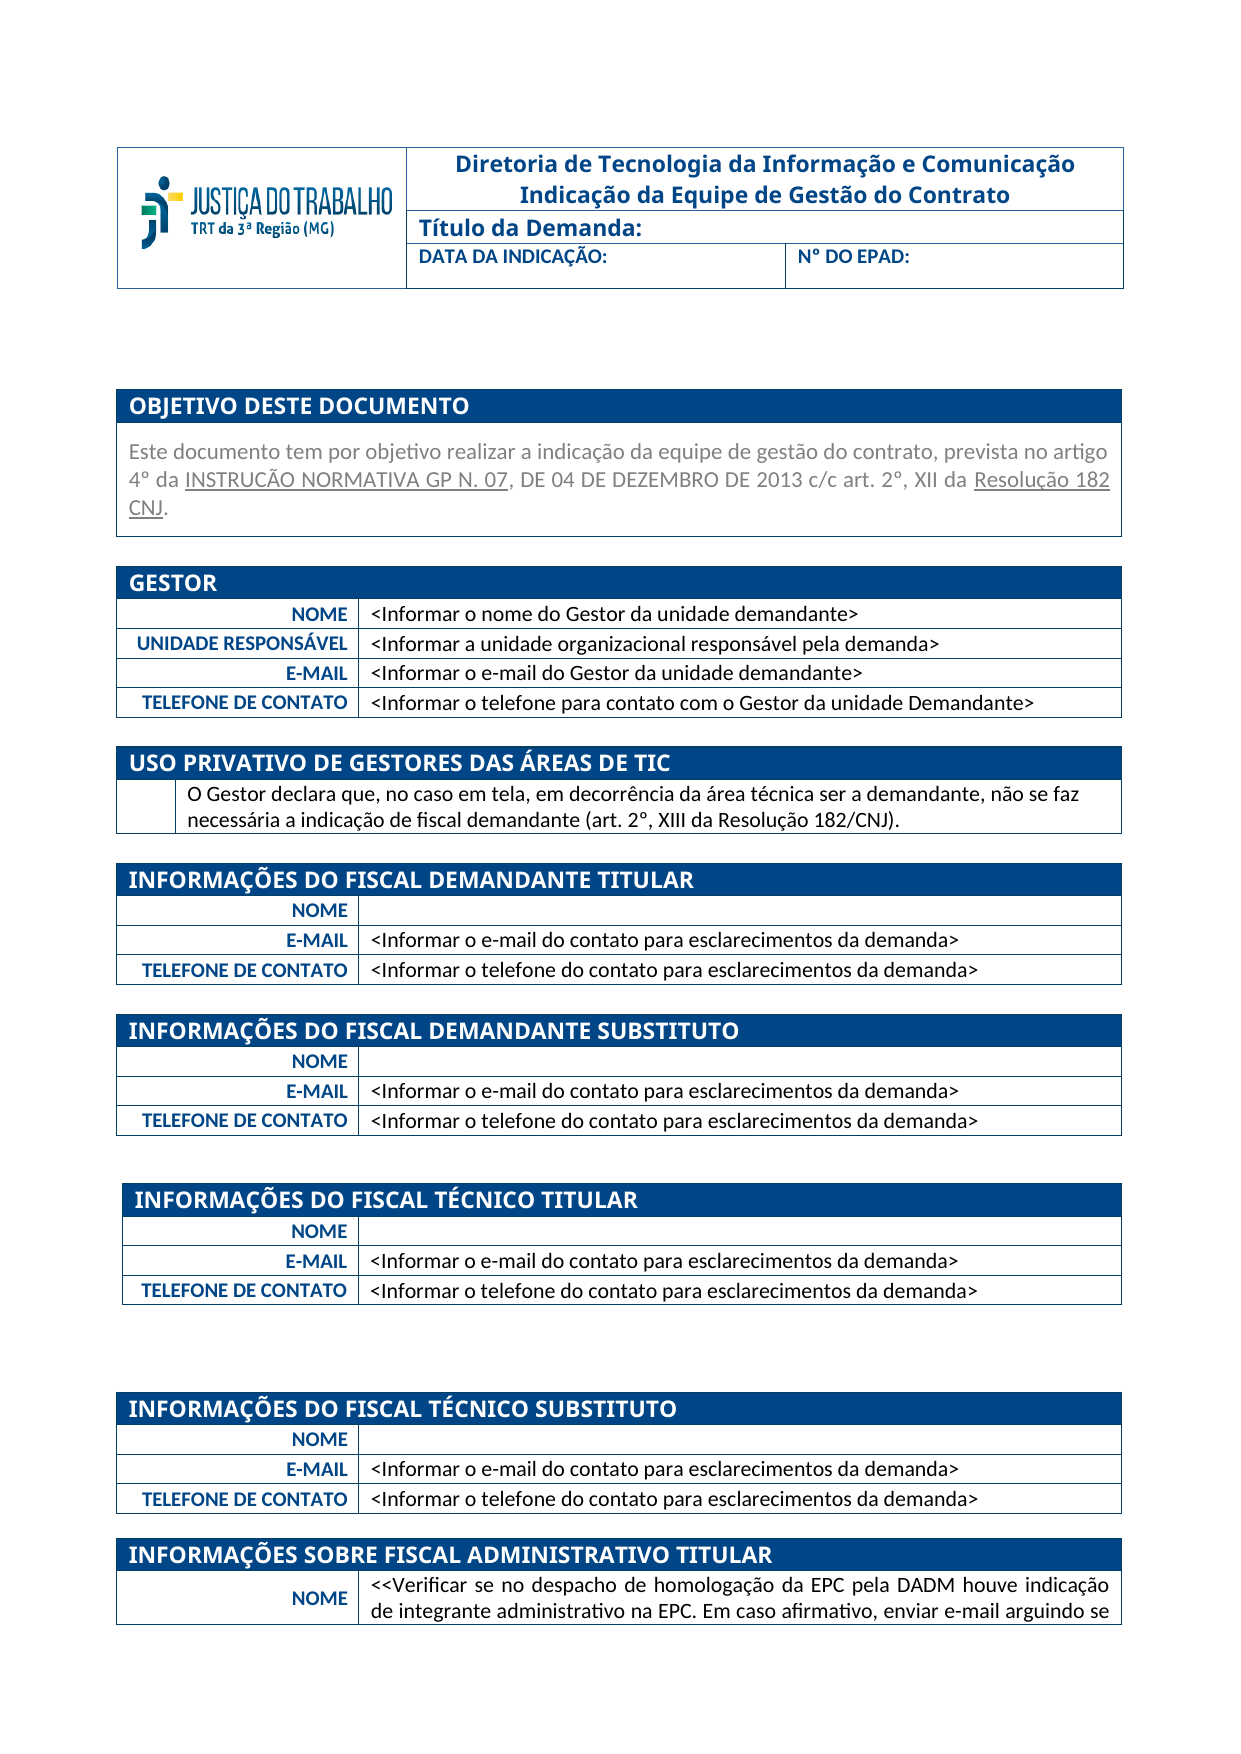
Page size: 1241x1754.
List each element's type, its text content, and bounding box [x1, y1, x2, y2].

table_cell NOME [117, 599, 358, 628]
table_cell <Informar o e-mail do contato para esclarecimentos da demanda> [359, 1077, 1121, 1105]
table_cell NOME [117, 1425, 358, 1453]
table_cell TELEFONE DE CONTATO [117, 688, 358, 717]
table_cell [359, 1425, 1121, 1453]
table_cell TELEFONE DE CONTATO [117, 955, 358, 984]
table_cell Este documento tem por objetivo realizar a indicação da equipe de gestão do contrato, prevista no artigo 4º da INSTRUCÃO NORMATIVA GP N. 07, DE 04 DE DEZEMBRO DE 2013 c/c art. 2º, XII da Resolução 182 CNJ. [117, 423, 1121, 536]
table_cell [117, 780, 175, 833]
table_cell E-MAIL [117, 1077, 358, 1105]
table_header INFORMAÇÕES DO FISCAL TÉCNICO TITULAR [123, 1184, 1121, 1216]
table_cell TELEFONE DE CONTATO [117, 1484, 358, 1513]
table_cell <Informar o e-mail do contato para esclarecimentos da demanda> [359, 926, 1121, 954]
table_cell O Gestor declara que, no caso em tela, em decorrência da área técnica ser a demandante, não se faz necessária a indicação de fiscal demandante (art. 2º, XIII da Resolução 182/CNJ). [176, 780, 1121, 833]
table_cell NOME [123, 1217, 358, 1245]
table_cell [359, 1217, 1121, 1245]
table_cell E-MAIL [117, 1455, 358, 1483]
table_cell <Informar o telefone do contato para esclarecimentos da demanda> [359, 955, 1121, 984]
table_cell NOME [117, 1047, 358, 1076]
table_cell [359, 896, 1121, 925]
picture [135, 171, 402, 260]
table_cell E-MAIL [123, 1246, 358, 1275]
table_header USO PRIVATIVO DE GESTORES DAS ÁREAS DE TIC [117, 748, 1121, 779]
table_cell <Informar a unidade organizacional responsável pela demanda> [359, 629, 1121, 657]
table_cell <<Verificar se no despacho de homologação da EPC pela DADM houve indicação de integrante administrativo na EPC. Em caso afirmativo, enviar e-mail arguindo se [359, 1571, 1121, 1624]
table_header INFORMAÇÕES SOBRE FISCAL ADMINISTRATIVO TITULAR [117, 1539, 1121, 1570]
table_cell <Informar o e-mail do contato para esclarecimentos da demanda> [359, 1246, 1121, 1275]
table_cell <Informar o e-mail do contato para esclarecimentos da demanda> [359, 1455, 1121, 1483]
table_header GESTOR [117, 567, 1121, 598]
table_header OBJETIVO DESTE DOCUMENTO [117, 390, 1121, 422]
table_cell <Informar o e-mail do Gestor da unidade demandante> [359, 659, 1121, 687]
table_cell [359, 1047, 1121, 1076]
table_cell <Informar o telefone do contato para esclarecimentos da demanda> [359, 1106, 1121, 1135]
table_header INFORMAÇÕES DO FISCAL DEMANDANTE SUBSTITUTO [117, 1015, 1121, 1046]
table_cell TELEFONE DE CONTATO [123, 1276, 358, 1304]
table_cell <Informar o nome do Gestor da unidade demandante> [359, 599, 1121, 628]
table_cell UNIDADE RESPONSÁVEL [117, 629, 358, 657]
table_cell NOME [117, 1571, 358, 1624]
table_cell E-MAIL [117, 926, 358, 954]
table_cell E-MAIL [117, 659, 358, 687]
table_cell <Informar o telefone para contato com o Gestor da unidade Demandante> [359, 688, 1121, 717]
table_cell TELEFONE DE CONTATO [117, 1106, 358, 1135]
table_cell <Informar o telefone do contato para esclarecimentos da demanda> [359, 1484, 1121, 1513]
table_header INFORMAÇÕES DO FISCAL DEMANDANTE TITULAR [117, 864, 1121, 895]
table_cell <Informar o telefone do contato para esclarecimentos da demanda> [359, 1276, 1121, 1304]
table_cell NOME [117, 896, 358, 925]
table_header INFORMAÇÕES DO FISCAL TÉCNICO SUBSTITUTO [117, 1393, 1121, 1424]
